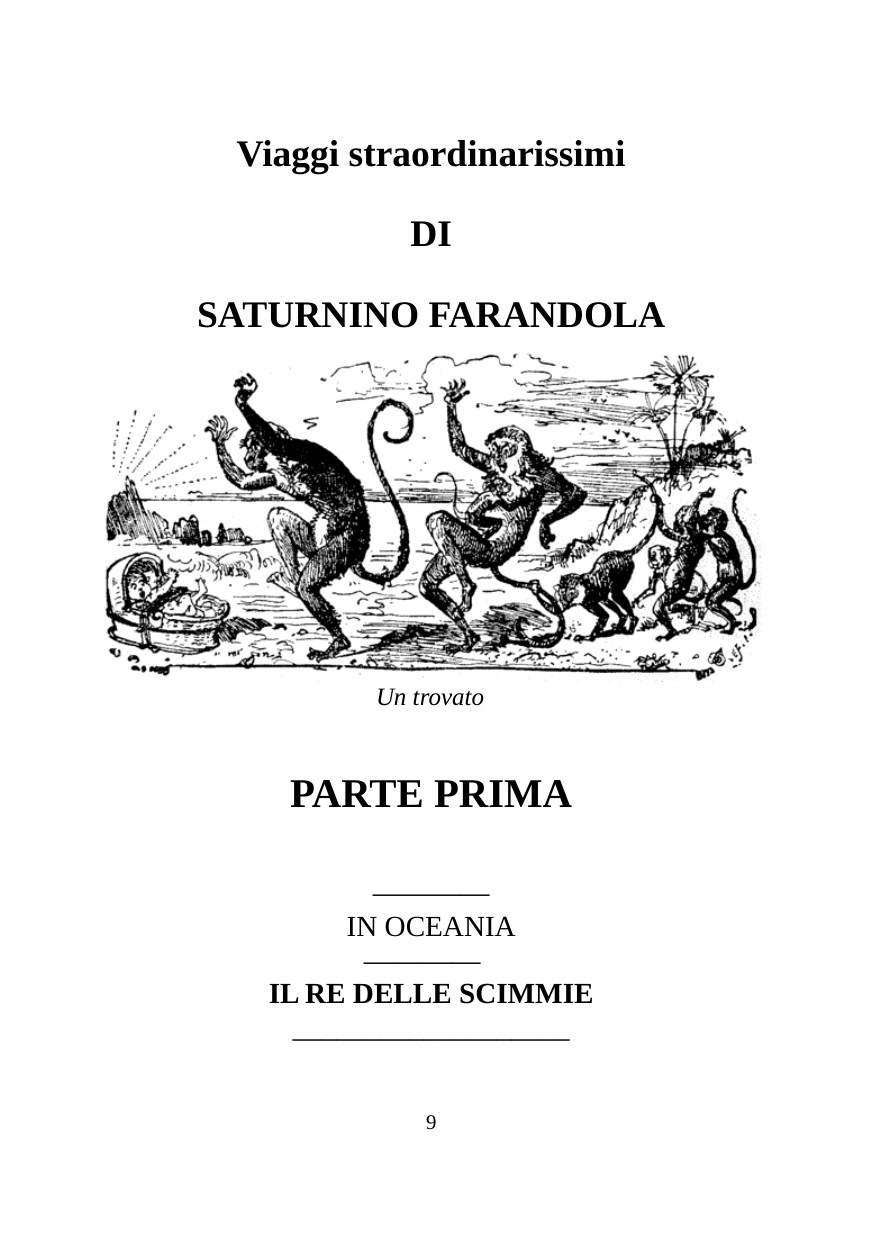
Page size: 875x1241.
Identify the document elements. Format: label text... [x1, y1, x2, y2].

text ———— [106, 876, 756, 909]
text Un trovato [106, 682, 756, 710]
text ___________________ [106, 1010, 756, 1043]
picture [100, 348, 762, 682]
title SATURNINO FARANDOLA [106, 292, 756, 336]
title DI [106, 212, 756, 255]
text IL RE DELLE SCIMMIE [106, 976, 756, 1010]
text ———— [106, 943, 738, 976]
subtitle PARTE PRIMA [106, 769, 756, 816]
text IN OCEANIA [106, 909, 756, 943]
title Viaggi straordinarissimi [106, 131, 756, 174]
